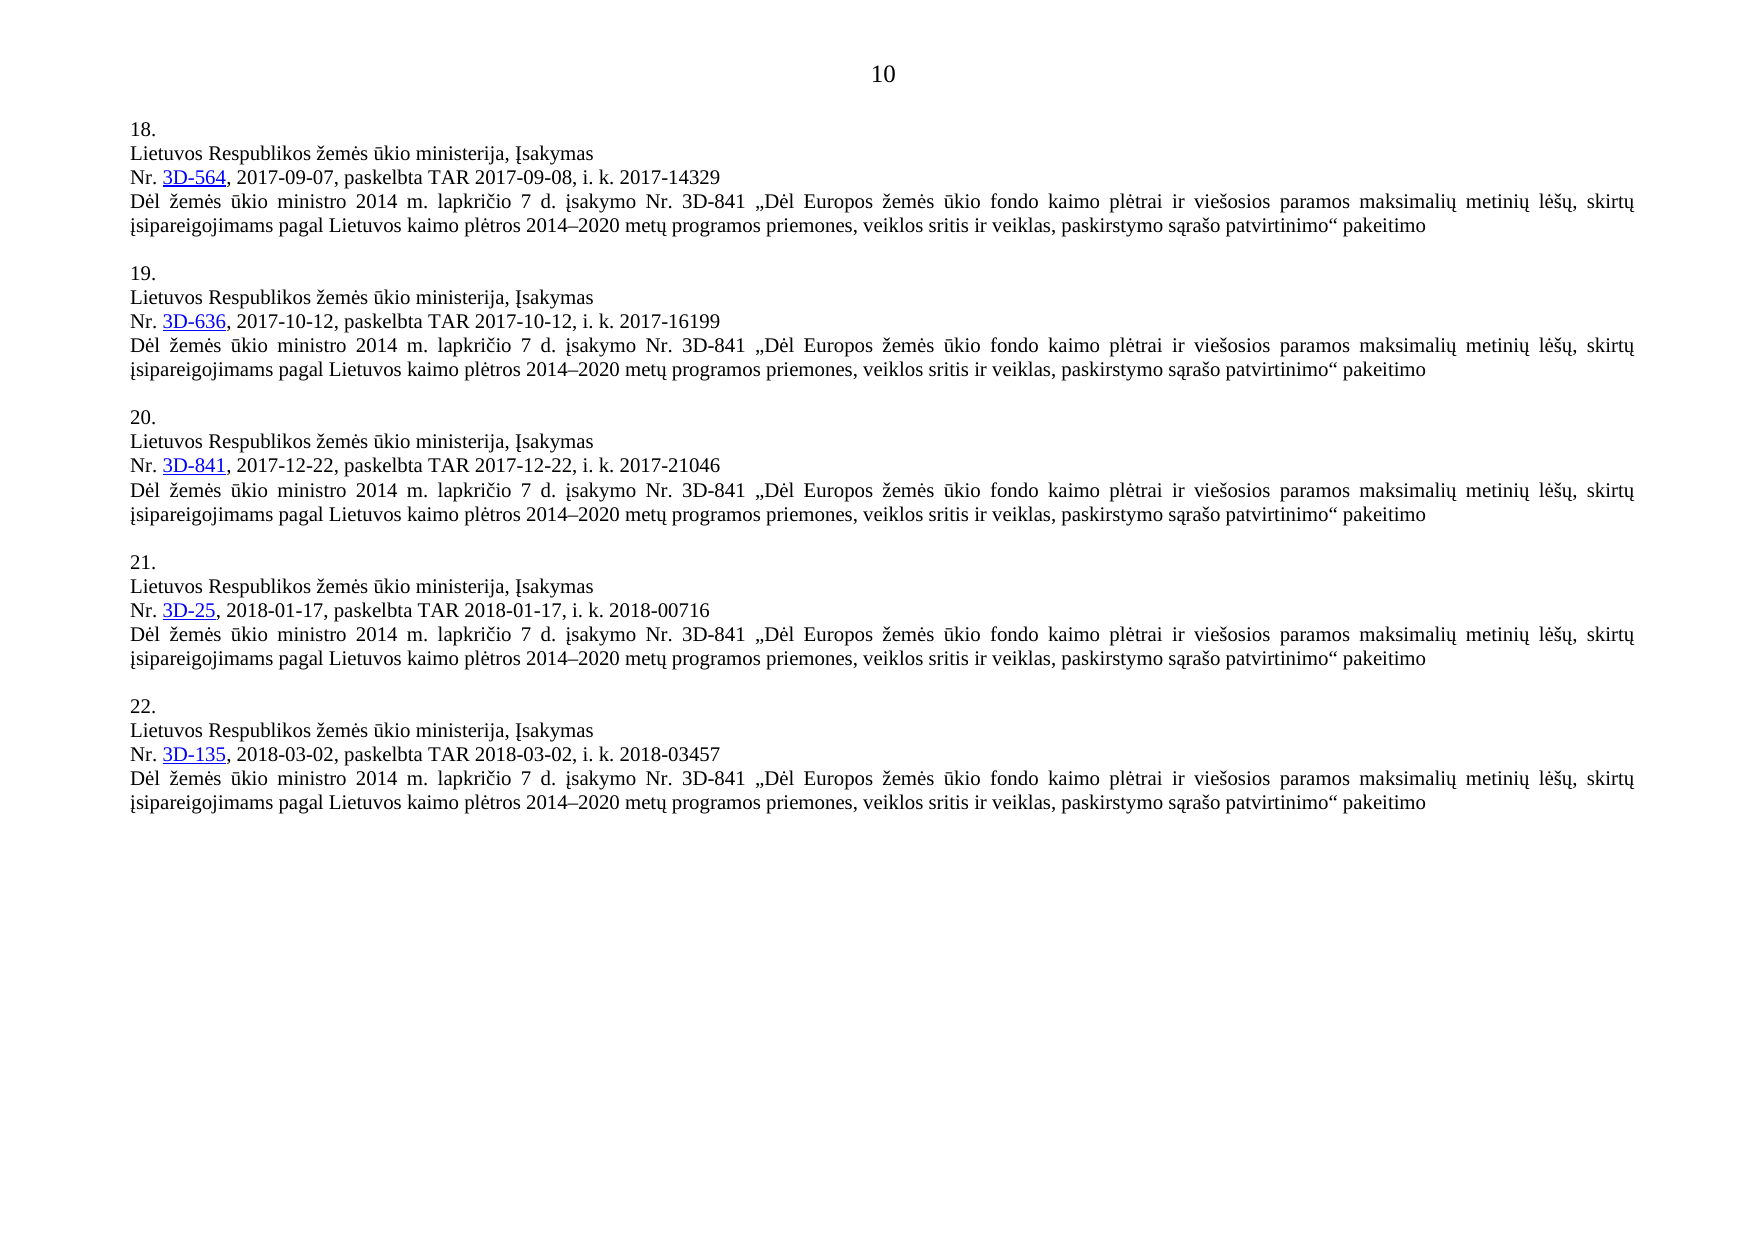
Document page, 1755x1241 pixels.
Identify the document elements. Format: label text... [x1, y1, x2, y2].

text 19. [130, 261, 1636, 285]
text Lietuvos Respublikos žemės ūkio ministerija, Įsakymas [130, 574, 1636, 598]
text Dėl žemės ūkio ministro 2014 m. lapkričio 7 d. įsakymo Nr. 3D-841 „Dėl Europos žemės ūkio fondo kaimo plėtrai ir viešosios paramos maksimalių metinių lėšų, skirtų įsipareigojimams pagal Lietuvos kaimo plėtros 2014–2020 metų programos priemones, veiklos sritis ir veiklas, paskirstymo sąrašo patvirtinimo“ pakeitimo [130, 766, 1636, 814]
text Nr. 3D-841, 2017-12-22, paskelbta TAR 2017-12-22, i. k. 2017-21046 [130, 453, 1636, 477]
text 21. [130, 550, 1636, 574]
text 18. [130, 117, 1636, 141]
text Lietuvos Respublikos žemės ūkio ministerija, Įsakymas [130, 285, 1636, 309]
text 20. [130, 405, 1636, 429]
text Dėl žemės ūkio ministro 2014 m. lapkričio 7 d. įsakymo Nr. 3D-841 „Dėl Europos žemės ūkio fondo kaimo plėtrai ir viešosios paramos maksimalių metinių lėšų, skirtų įsipareigojimams pagal Lietuvos kaimo plėtros 2014–2020 metų programos priemones, veiklos sritis ir veiklas, paskirstymo sąrašo patvirtinimo“ pakeitimo [130, 622, 1636, 670]
text Dėl žemės ūkio ministro 2014 m. lapkričio 7 d. įsakymo Nr. 3D-841 „Dėl Europos žemės ūkio fondo kaimo plėtrai ir viešosios paramos maksimalių metinių lėšų, skirtų įsipareigojimams pagal Lietuvos kaimo plėtros 2014–2020 metų programos priemones, veiklos sritis ir veiklas, paskirstymo sąrašo patvirtinimo“ pakeitimo [130, 333, 1636, 381]
text Dėl žemės ūkio ministro 2014 m. lapkričio 7 d. įsakymo Nr. 3D-841 „Dėl Europos žemės ūkio fondo kaimo plėtrai ir viešosios paramos maksimalių metinių lėšų, skirtų įsipareigojimams pagal Lietuvos kaimo plėtros 2014–2020 metų programos priemones, veiklos sritis ir veiklas, paskirstymo sąrašo patvirtinimo“ pakeitimo [130, 189, 1636, 237]
text Lietuvos Respublikos žemės ūkio ministerija, Įsakymas [130, 141, 1636, 165]
text Lietuvos Respublikos žemės ūkio ministerija, Įsakymas [130, 718, 1636, 742]
text Nr. 3D-135, 2018-03-02, paskelbta TAR 2018-03-02, i. k. 2018-03457 [130, 742, 1636, 766]
text Nr. 3D-25, 2018-01-17, paskelbta TAR 2018-01-17, i. k. 2018-00716 [130, 598, 1636, 622]
text Nr. 3D-564, 2017-09-07, paskelbta TAR 2017-09-08, i. k. 2017-14329 [130, 165, 1636, 189]
text Dėl žemės ūkio ministro 2014 m. lapkričio 7 d. įsakymo Nr. 3D-841 „Dėl Europos žemės ūkio fondo kaimo plėtrai ir viešosios paramos maksimalių metinių lėšų, skirtų įsipareigojimams pagal Lietuvos kaimo plėtros 2014–2020 metų programos priemones, veiklos sritis ir veiklas, paskirstymo sąrašo patvirtinimo“ pakeitimo [130, 477, 1636, 526]
text Nr. 3D-636, 2017-10-12, paskelbta TAR 2017-10-12, i. k. 2017-16199 [130, 309, 1636, 333]
text Lietuvos Respublikos žemės ūkio ministerija, Įsakymas [130, 429, 1636, 453]
text 22. [130, 694, 1636, 718]
